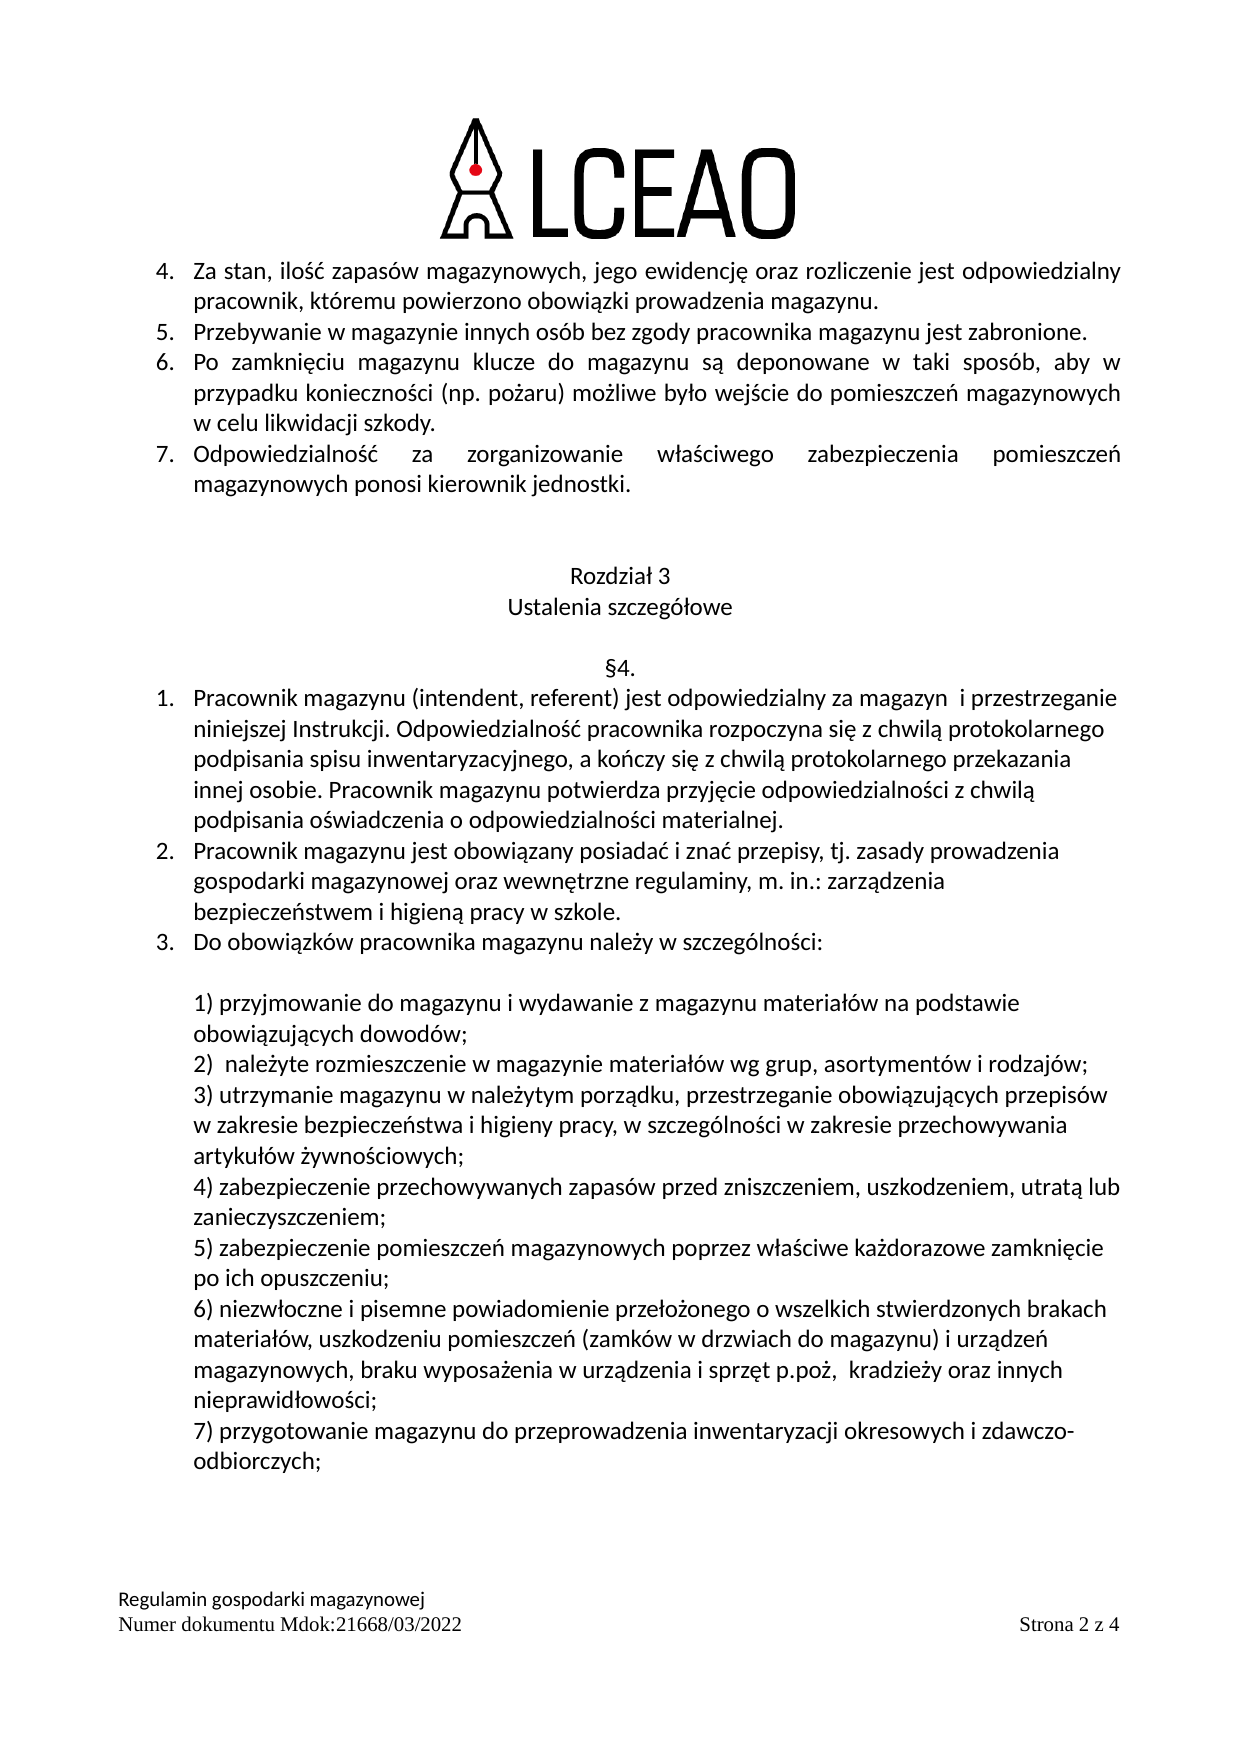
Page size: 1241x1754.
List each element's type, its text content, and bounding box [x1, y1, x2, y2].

list Odpowiedzialność za zorganizowanie właściwego zabezpieczenia pomieszczeń magazynowych ponosi kierownik jednostki. [156, 438, 1122, 499]
list 7) przygotowanie magazynu do przeprowadzenia inwentaryzacji okresowych i zdawczo- odbiorczych; [156, 1415, 1122, 1476]
list Przebywanie w magazynie innych osób bez zgody pracownika magazynu jest zabronione. [156, 316, 1122, 347]
list 4) zabezpieczenie przechowywanych zapasów przed zniszczeniem, uszkodzeniem, utratą lub zanieczyszczeniem; [156, 1171, 1122, 1232]
list 1) przyjmowanie do magazynu i wydawanie z magazynu materiałów na podstawie obowiązujących dowodów; [156, 987, 1122, 1048]
list 3) utrzymanie magazynu w należytym porządku, przestrzeganie obowiązujących przepisów w zakresie bezpieczeństwa i higieny pracy, w szczególności w zakresie przechowywania artykułów żywnościowych; [156, 1079, 1122, 1171]
list 5) zabezpieczenie pomieszczeń magazynowych poprzez właściwe każdorazowe zamknięcie po ich opuszczeniu; [156, 1232, 1122, 1293]
list Za stan, ilość zapasów magazynowych, jego ewidencję oraz rozliczenie jest odpowiedzialny pracownik, któremu powierzono obowiązki prowadzenia magazynu. [156, 255, 1122, 316]
text Rozdział 3 [118, 560, 1122, 591]
text Ustalenia szczegółowe [118, 591, 1122, 621]
list Po zamknięciu magazynu klucze do magazynu są deponowane w taki sposób, aby w przypadku konieczności (np. pożaru) możliwe było wejście do pomieszczeń magazynowych w celu likwidacji szkody. [156, 347, 1122, 438]
list 2) należyte rozmieszczenie w magazynie materiałów wg grup, asortymentów i rodzajów; [156, 1048, 1122, 1079]
list Pracownik magazynu (intendent, referent) jest odpowiedzialny za magazyn i przestrzeganie niniejszej Instrukcji. Odpowiedzialność pracownika rozpoczyna się z chwilą protokolarnego podpisania spisu inwentaryzacyjnego, a kończy się z chwilą protokolarnego przekazania innej osobie. Pracownik magazynu potwierdza przyjęcie odpowiedzialności z chwilą podpisania oświadczenia o odpowiedzialności materialnej. [156, 682, 1122, 835]
list Pracownik magazynu jest obowiązany posiadać i znać przepisy, tj. zasady prowadzenia gospodarki magazynowej oraz wewnętrzne regulaminy, m. in.: zarządzenia bezpieczeństwem i higieną pracy w szkole. [156, 835, 1122, 926]
picture [118, 118, 1123, 255]
list 6) niezwłoczne i pisemne powiadomienie przełożonego o wszelkich stwierdzonych brakach materiałów, uszkodzeniu pomieszczeń (zamków w drzwiach do magazynu) i urządzeń magazynowych, braku wyposażenia w urządzenia i sprzęt p.poż, kradzieży oraz innych nieprawidłowości; [156, 1293, 1122, 1415]
text §4. [118, 652, 1122, 682]
list Do obowiązków pracownika magazynu należy w szczególności: [156, 926, 1122, 957]
